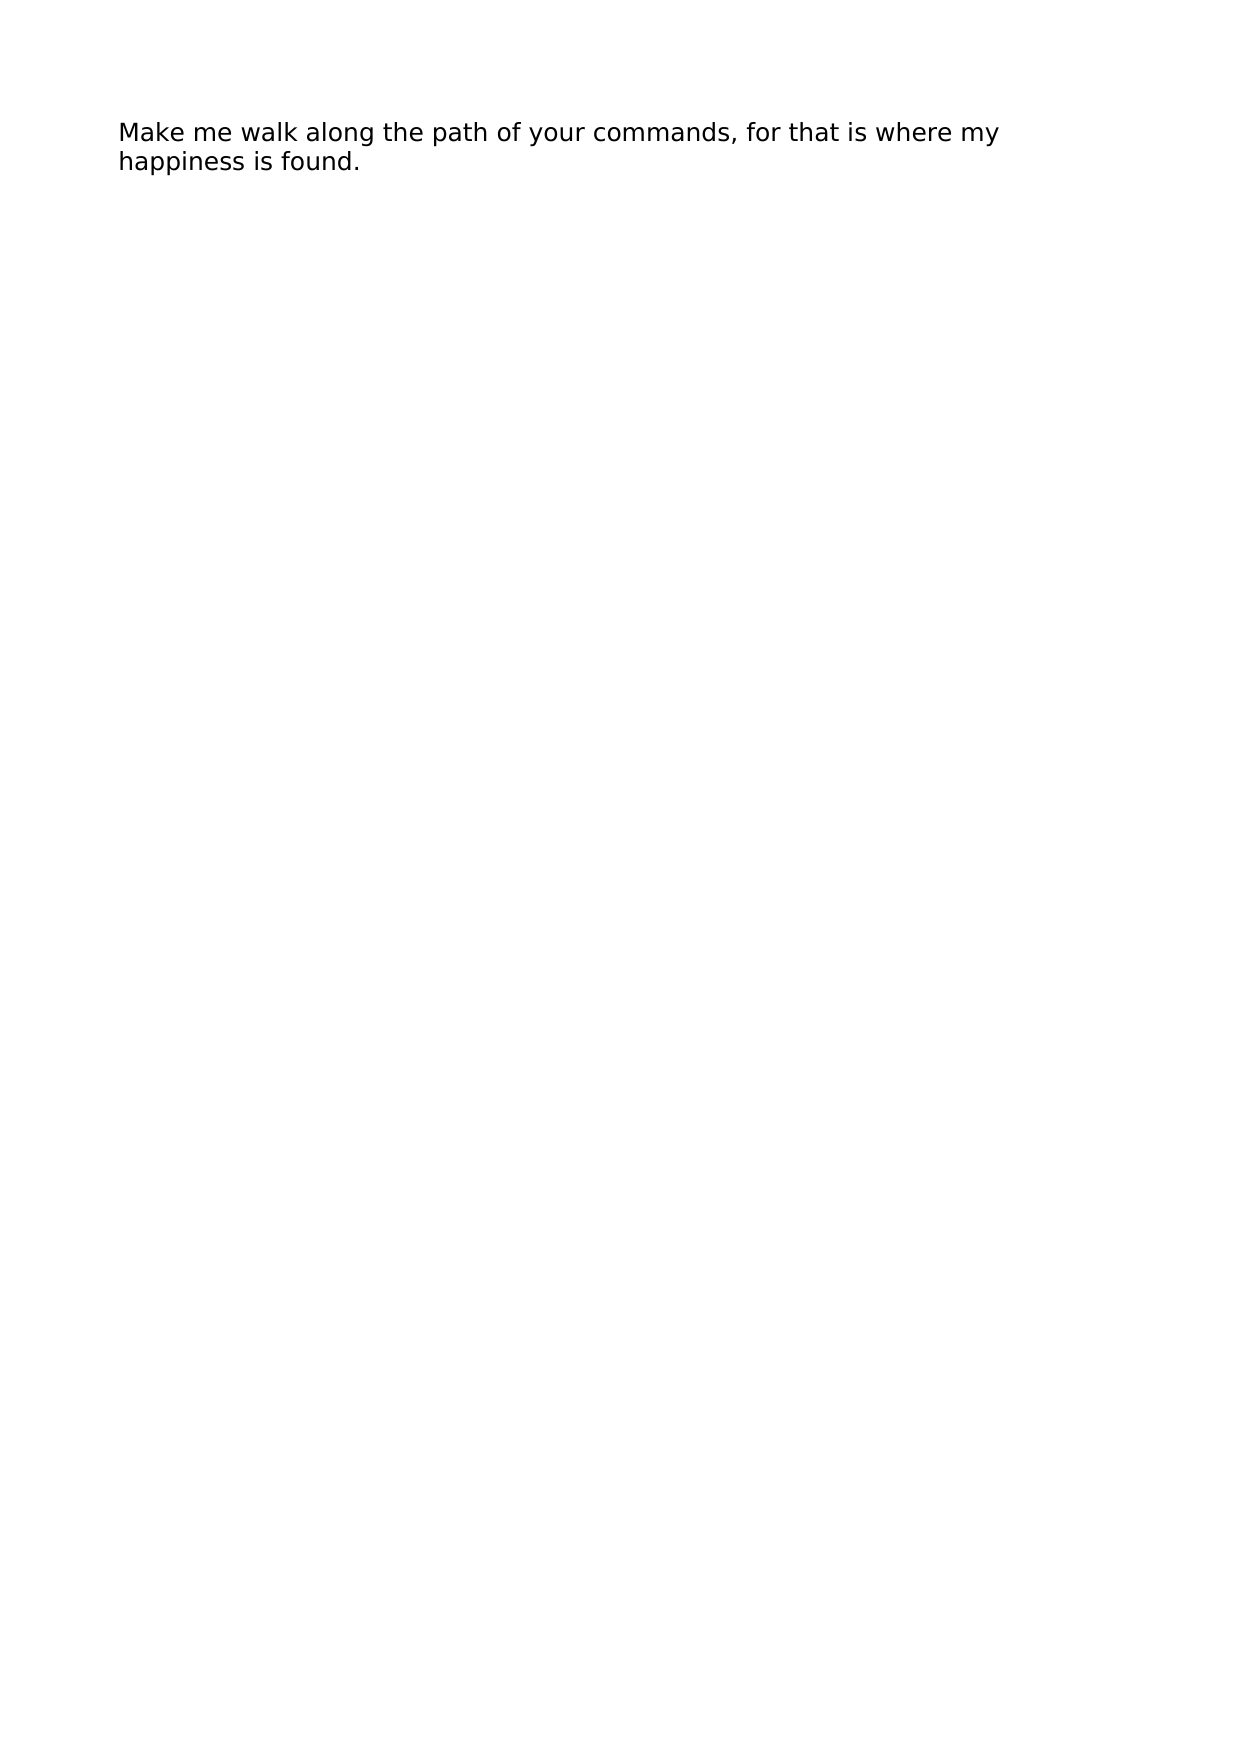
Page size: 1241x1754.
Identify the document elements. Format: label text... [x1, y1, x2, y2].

text Make me walk along the path of your commands, for that is where my happiness is found. [118, 118, 1122, 176]
